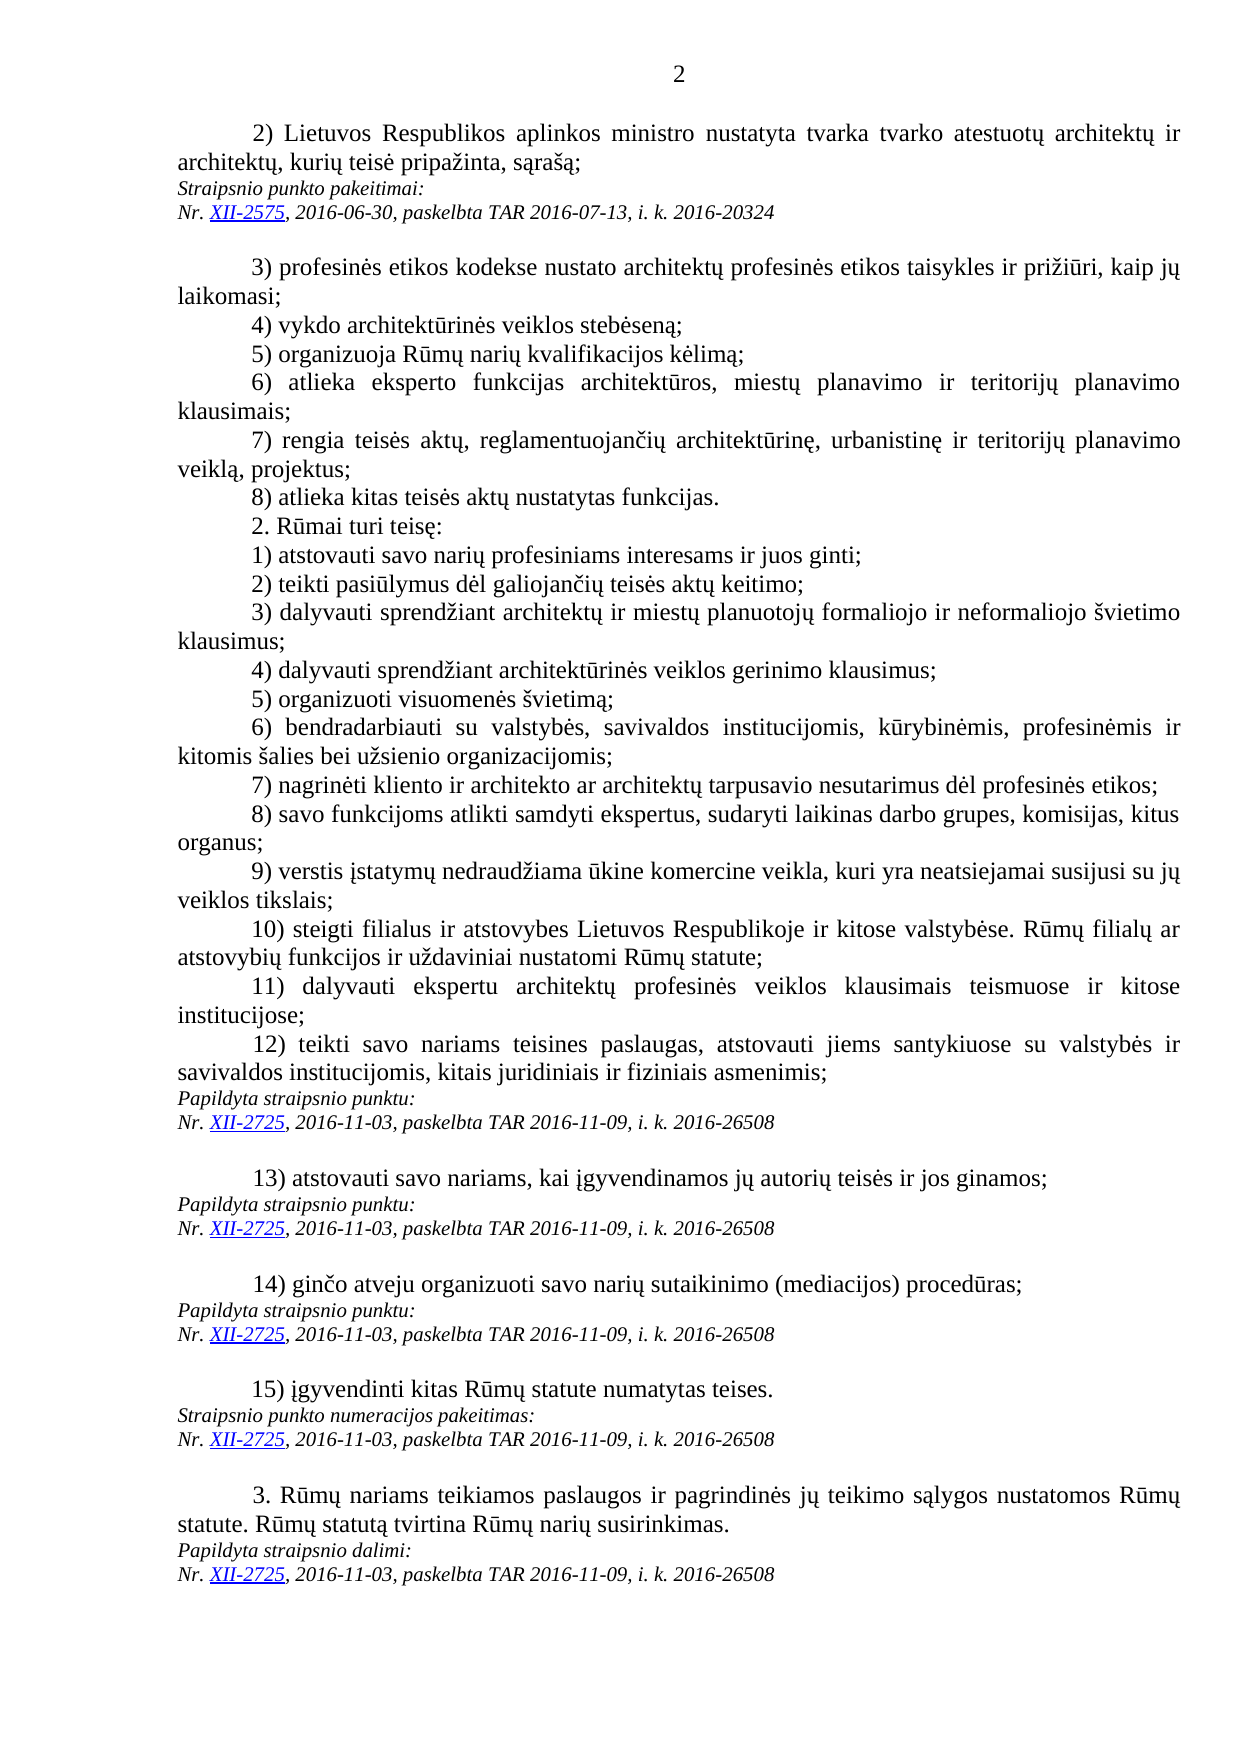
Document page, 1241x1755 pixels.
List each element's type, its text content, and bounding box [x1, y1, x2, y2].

text Papildyta straipsnio punktu: [177, 1086, 1181, 1110]
text 4) vykdo architektūrinės veiklos stebėseną; [177, 310, 1181, 339]
text 8) savo funkcijoms atlikti samdyti ekspertus, sudaryti laikinas darbo grupes, komisijas, kitus organus; [177, 799, 1181, 856]
text Nr. XII-2725, 2016-11-03, paskelbta TAR 2016-11-09, i. k. 2016-26508 [177, 1322, 1181, 1346]
text Straipsnio punkto numeracijos pakeitimas: [177, 1403, 1181, 1427]
text 4) dalyvauti sprendžiant architektūrinės veiklos gerinimo klausimus; [177, 655, 1181, 684]
text 9) verstis įstatymų nedraudžiama ūkine komercine veikla, kuri yra neatsiejamai susijusi su jų veiklos tikslais; [177, 856, 1181, 914]
text 14) ginčo atveju organizuoti savo narių sutaikinimo (mediacijos) procedūras; [177, 1269, 1181, 1297]
text Papildyta straipsnio dalimi: [177, 1537, 1181, 1562]
text 13) atstovauti savo nariams, kai įgyvendinamos jų autorių teisės ir jos ginamos; [177, 1163, 1181, 1192]
text Nr. XII-2725, 2016-11-03, paskelbta TAR 2016-11-09, i. k. 2016-26508 [177, 1110, 1181, 1134]
text Nr. XII-2725, 2016-11-03, paskelbta TAR 2016-11-09, i. k. 2016-26508 [177, 1427, 1181, 1451]
text Nr. XII-2575, 2016-06-30, paskelbta TAR 2016-07-13, i. k. 2016-20324 [177, 200, 1181, 224]
text Straipsnio punkto pakeitimai: [177, 176, 1181, 200]
text 3) dalyvauti sprendžiant architektų ir miestų planuotojų formaliojo ir neformaliojo švietimo klausimus; [177, 597, 1181, 655]
text 5) organizuoti visuomenės švietimą; [177, 684, 1181, 712]
text 3) profesinės etikos kodekse nustato architektų profesinės etikos taisykles ir prižiūri, kaip jų laikomasi; [177, 252, 1181, 310]
text Papildyta straipsnio punktu: [177, 1297, 1181, 1322]
text Nr. XII-2725, 2016-11-03, paskelbta TAR 2016-11-09, i. k. 2016-26508 [177, 1562, 1181, 1586]
text 6) bendradarbiauti su valstybės, savivaldos institucijomis, kūrybinėmis, profesinėmis ir kitomis šalies bei užsienio organizacijomis; [177, 712, 1181, 770]
text 10) steigti filialus ir atstovybes Lietuvos Respublikoje ir kitose valstybėse. Rūmų filialų ar atstovybių funkcijos ir uždaviniai nustatomi Rūmų statute; [177, 914, 1181, 971]
text 7) rengia teisės aktų, reglamentuojančių architektūrinę, urbanistinę ir teritorijų planavimo veiklą, projektus; [177, 425, 1181, 482]
text 6) atlieka eksperto funkcijas architektūros, miestų planavimo ir teritorijų planavimo klausimais; [177, 367, 1181, 425]
text 2) teikti pasiūlymus dėl galiojančių teisės aktų keitimo; [177, 569, 1181, 597]
text 1) atstovauti savo narių profesiniams interesams ir juos ginti; [177, 540, 1181, 569]
text 3. Rūmų nariams teikiamos paslaugos ir pagrindinės jų teikimo sąlygos nustatomos Rūmų statute. Rūmų statutą tvirtina Rūmų narių susirinkimas. [177, 1480, 1181, 1537]
text 2. Rūmai turi teisę: [177, 511, 1181, 540]
text Papildyta straipsnio punktu: [177, 1192, 1181, 1216]
text 7) nagrinėti kliento ir architekto ar architektų tarpusavio nesutarimus dėl profesinės etikos; [177, 770, 1181, 799]
text Nr. XII-2725, 2016-11-03, paskelbta TAR 2016-11-09, i. k. 2016-26508 [177, 1216, 1181, 1240]
text 11) dalyvauti ekspertu architektų profesinės veiklos klausimais teismuose ir kitose institucijose; [177, 971, 1181, 1029]
text 15) įgyvendinti kitas Rūmų statute numatytas teises. [177, 1374, 1181, 1403]
text 8) atlieka kitas teisės aktų nustatytas funkcijas. [177, 482, 1181, 511]
text 2) Lietuvos Respublikos aplinkos ministro nustatyta tvarka tvarko atestuotų architektų ir architektų, kurių teisė pripažinta, sąrašą; [177, 118, 1181, 176]
text 5) organizuoja Rūmų narių kvalifikacijos kėlimą; [177, 339, 1181, 367]
text 12) teikti savo nariams teisines paslaugas, atstovauti jiems santykiuose su valstybės ir savivaldos institucijomis, kitais juridiniais ir fiziniais asmenimis; [177, 1029, 1181, 1086]
